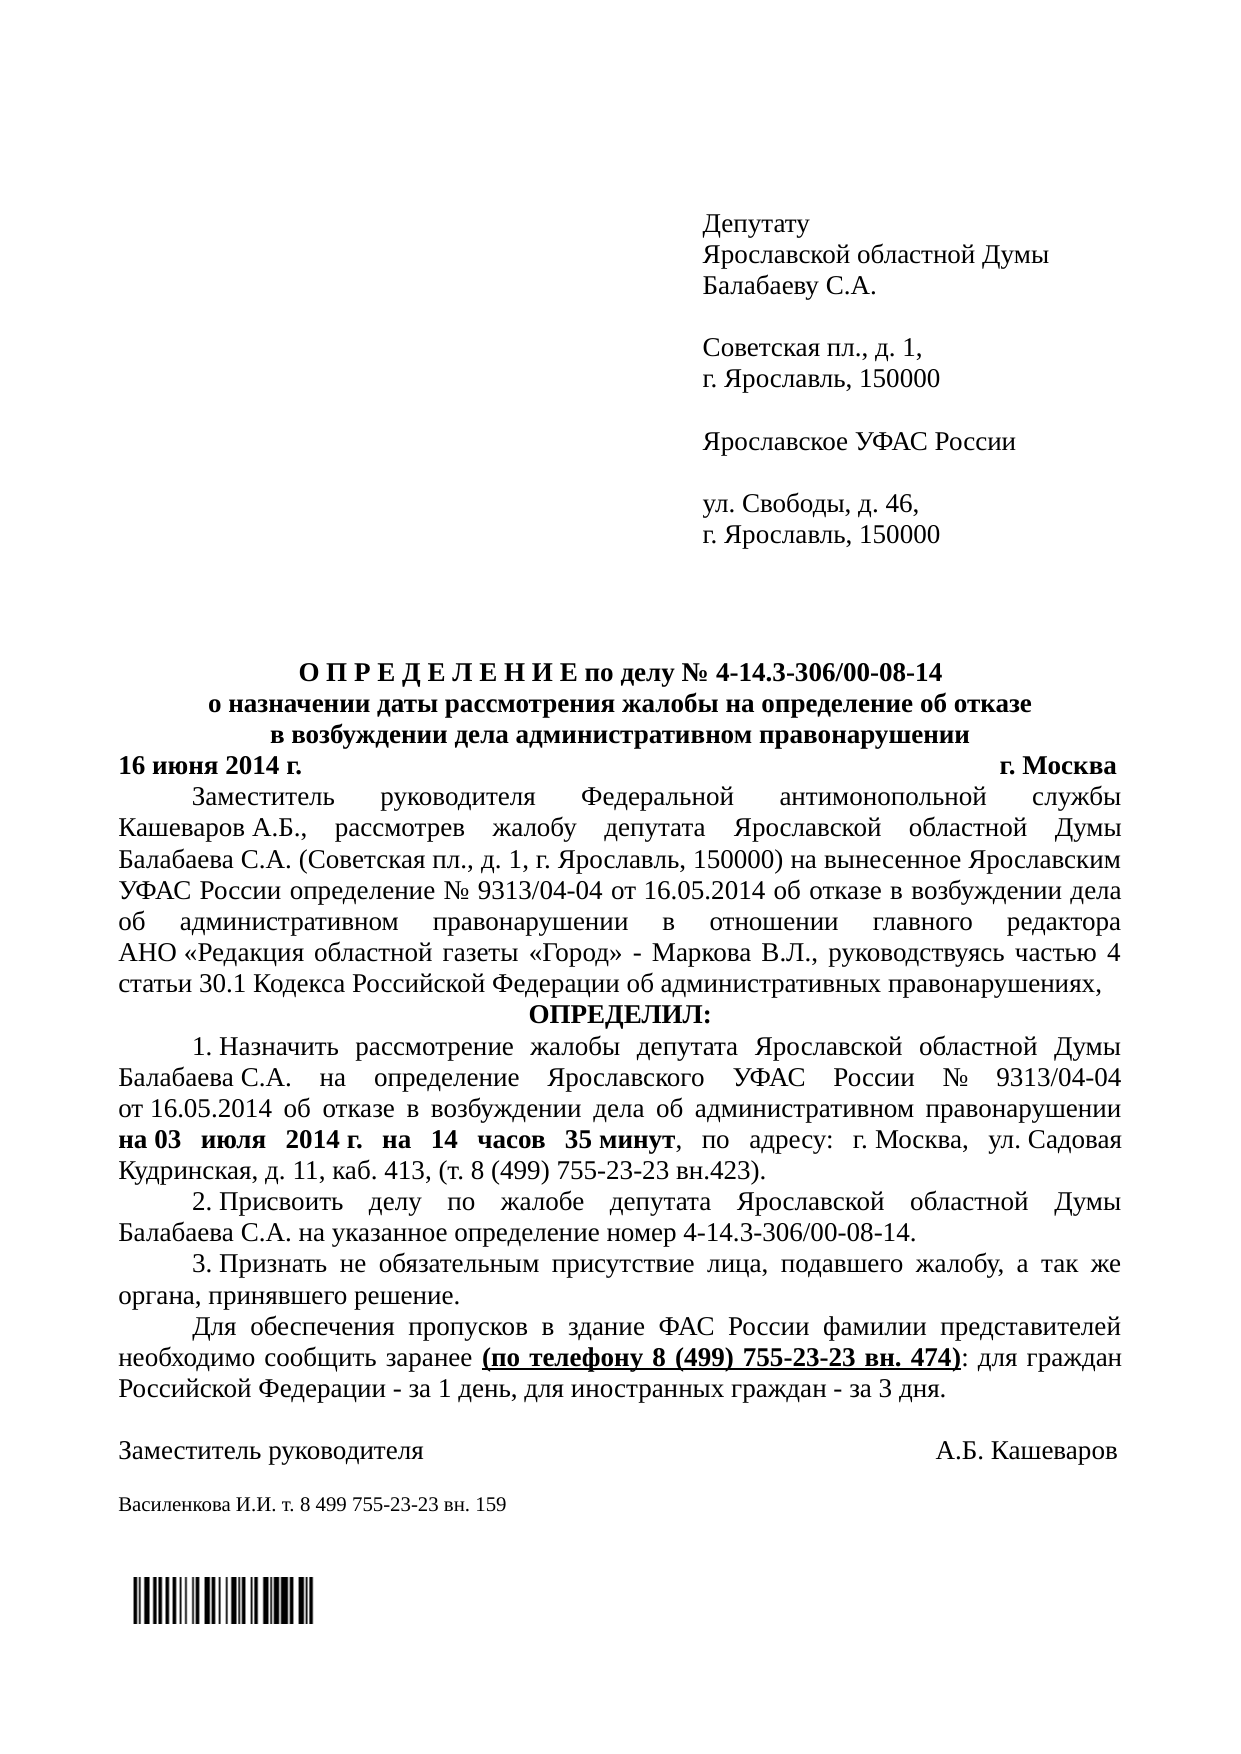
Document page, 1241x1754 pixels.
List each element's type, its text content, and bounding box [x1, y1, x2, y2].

text Заместитель руководителя А.Б. Кашеваров [118, 1434, 1122, 1466]
text ул. Свободы, д. 46, [702, 487, 1122, 518]
text Советская пл., д. 1, [702, 331, 1122, 362]
text 3. Признать не обязательным присутствие лица, подавшего жалобу, а так же органа, принявшего решение. [118, 1248, 1122, 1310]
text Балабаеву С.А. [702, 269, 1122, 300]
text г. Ярославль, 150000 [702, 362, 1122, 394]
text Ярославское УФАС России [702, 425, 1122, 456]
text Для обеспечения пропусков в здание ФАС России фамилии представителей необходимо сообщить заранее (по телефону 8 (499) 755-23-23 вн. 474): для граждан Российской Федерации - за 1 день, для иностранных граждан - за 3 дня. [118, 1310, 1122, 1403]
text 1. Назначить рассмотрение жалобы депутата Ярославской областной Думы Балабаева С.А. на определение Ярославского УФАС России № 9313/04-04 от 16.05.2014 об отказе в возбуждении дела об административном правонарушении на 03 июля 2014 г. на 14 часов 35 минут, по адресу: г. Москва, ул. Садовая Кудринская, д. 11, каб. 413, (т. 8 (499) 755-23-23 вн.423). [118, 1029, 1122, 1185]
text 16 июня 2014 г. г. Москва [118, 749, 1122, 780]
text ОПРЕДЕЛИЛ: [118, 998, 1122, 1029]
text о назначении даты рассмотрения жалобы на определение об отказе в возбуждении дела административном правонарушении [118, 687, 1122, 749]
text Василенкова И.И. т. 8 499 755-23-23 вн. 159 [118, 1492, 1122, 1516]
text 2. Присвоить делу по жалобе депутата Ярославской областной Думы Балабаева С.А. на указанное определение номер 4-14.3-306/00-08-14. [118, 1185, 1122, 1248]
picture [118, 1577, 331, 1624]
subtitle О П Р Е Д Е Л Е Н И Е по делу № 4-14.3-306/00-08-14 [118, 656, 1122, 687]
text Депутату [702, 207, 1122, 238]
text Ярославской областной Думы [702, 238, 1122, 269]
text Заместитель руководителя Федеральной антимонопольной службы Кашеваров А.Б., рассмотрев жалобу депутата Ярославской областной Думы Балабаева С.А. (Советская пл., д. 1, г. Ярославль, 150000) на вынесенное Ярославским УФАС России определение № 9313/04-04 от 16.05.2014 об отказе в возбуждении дела об административном правонарушении в отношении главного редактора АНО «Редакция областной газеты «Город» - Маркова В.Л., руководствуясь частью 4 статьи 30.1 Кодекса Российской Федерации об административных правонарушениях, [118, 780, 1122, 998]
text г. Ярославль, 150000 [702, 518, 1122, 549]
